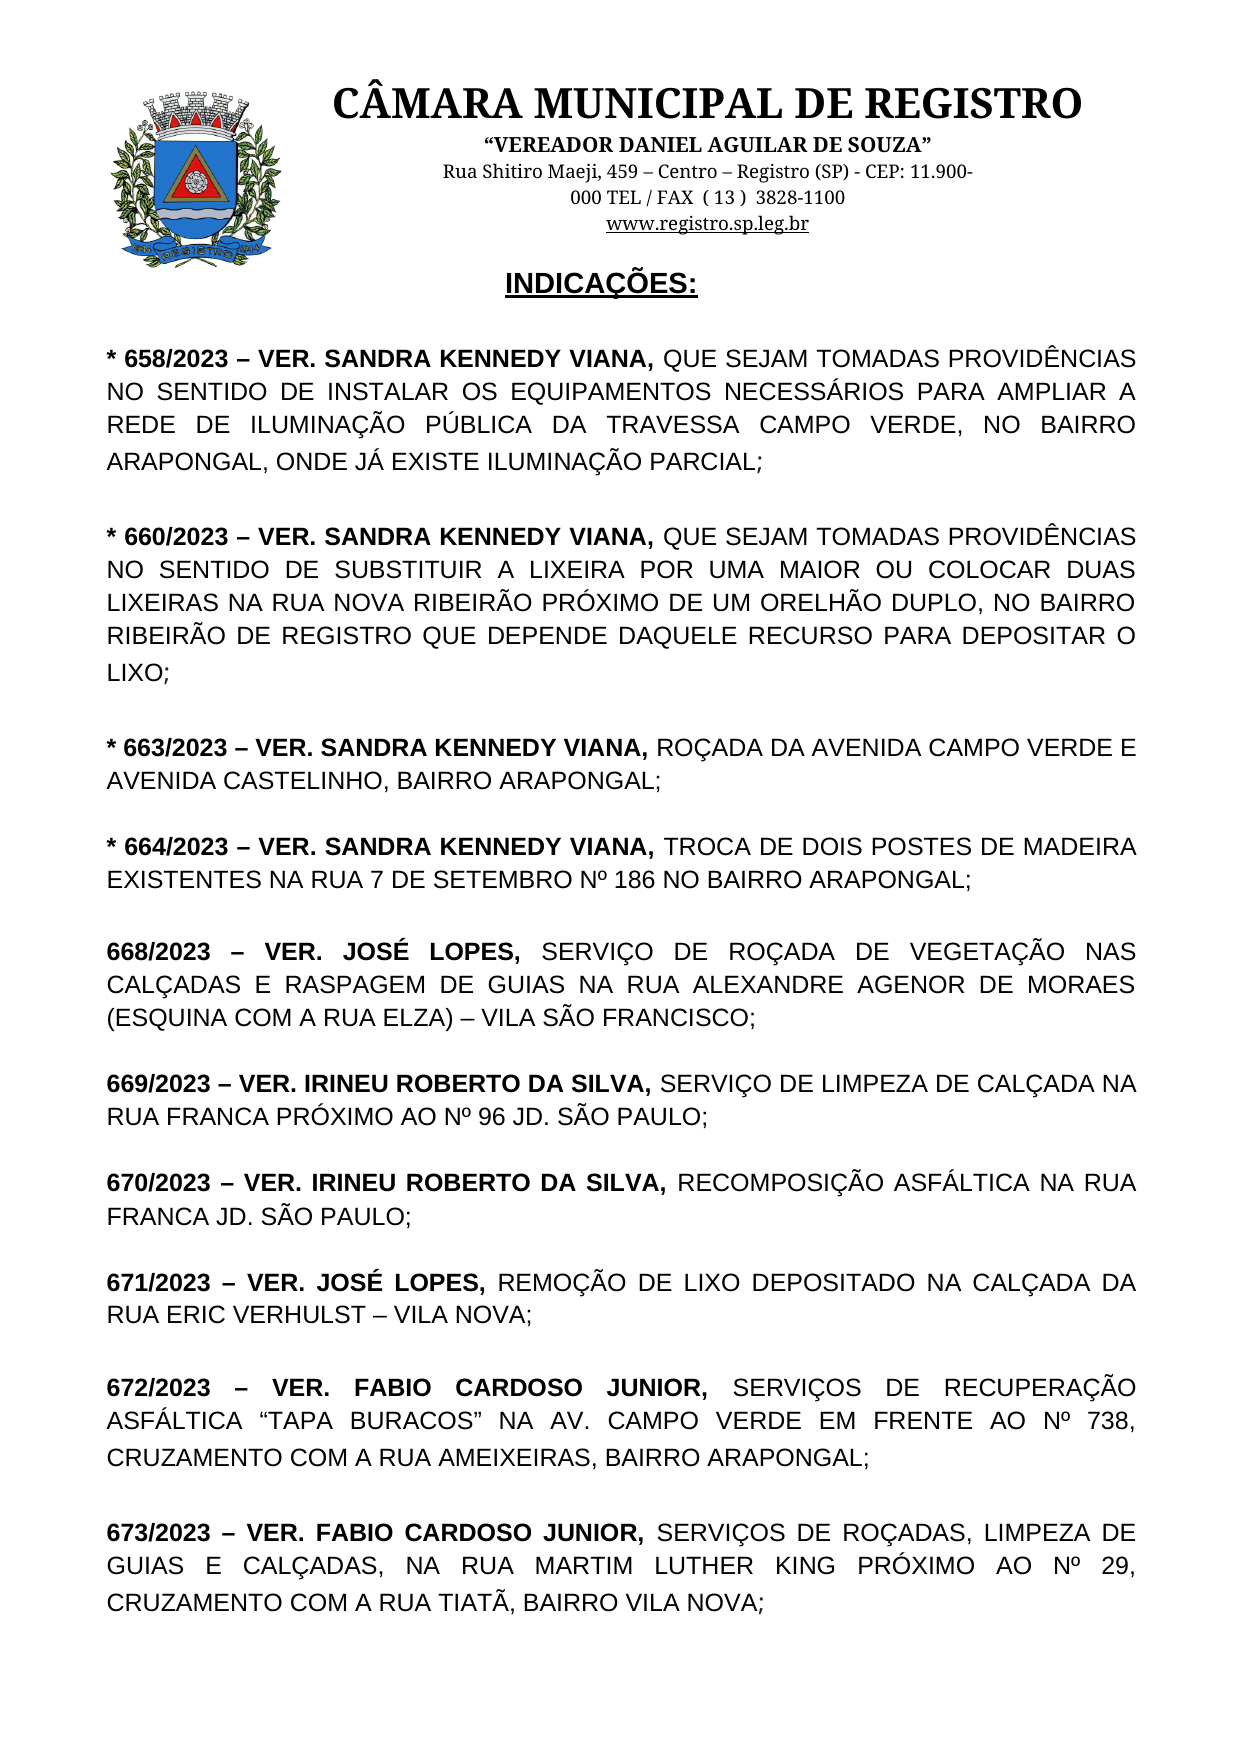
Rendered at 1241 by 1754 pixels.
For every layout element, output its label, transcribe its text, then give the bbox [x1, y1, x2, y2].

text 673/2023 – VER. FABIO CARDOSO JUNIOR, SERVIÇOS DE ROÇADAS, LIMPEZA DE GUIAS E CALÇADAS, NA RUA MARTIM LUTHER KING PRÓXIMO AO Nº 29, CRUZAMENTO COM A RUA TIATÃ, BAIRRO VILA NOVA; [106, 1518, 1137, 1619]
text 671/2023 – VER. JOSÉ LOPES, REMOÇÃO DE LIXO DEPOSITADO NA CALÇADA DA RUA ERIC VERHULST – VILA NOVA; [106, 1267, 1137, 1329]
picture [106, 85, 286, 266]
text * 660/2023 – VER. SANDRA KENNEDY VIANA, QUE SEJAM TOMADAS PROVIDÊNCIAS NO SENTIDO DE SUBSTITUIR A LIXEIRA POR UMA MAIOR OU COLOCAR DUAS LIXEIRAS NA RUA NOVA RIBEIRÃO PRÓXIMO DE UM ORELHÃO DUPLO, NO BAIRRO RIBEIRÃO DE REGISTRO QUE DEPENDE DAQUELE RECURSO PARA DEPOSITAR O LIXO; [106, 522, 1137, 689]
text * 664/2023 – VER. SANDRA KENNEDY VIANA, TROCA DE DOIS POSTES DE MADEIRA EXISTENTES NA RUA 7 DE SETEMBRO Nº 186 NO BAIRRO ARAPONGAL; [106, 832, 1137, 894]
text 668/2023 – VER. JOSÉ LOPES, SERVIÇO DE ROÇADA DE VEGETAÇÃO NAS CALÇADAS E RASPAGEM DE GUIAS NA RUA ALEXANDRE AGENOR DE MORAES (ESQUINA COM A RUA ELZA) – VILA SÃO FRANCISCO; [106, 937, 1137, 1032]
subtitle INDICAÇÕES: [106, 266, 1096, 299]
text 669/2023 – VER. IRINEU ROBERTO DA SILVA, SERVIÇO DE LIMPEZA DE CALÇADA NA RUA FRANCA PRÓXIMO AO Nº 96 JD. SÃO PAULO; [106, 1069, 1137, 1131]
text 672/2023 – VER. FABIO CARDOSO JUNIOR, SERVIÇOS DE RECUPERAÇÃO ASFÁLTICA “TAPA BURACOS” NA AV. CAMPO VERDE EM FRENTE AO Nº 738, CRUZAMENTO COM A RUA AMEIXEIRAS, BAIRRO ARAPONGAL; [106, 1373, 1137, 1474]
text * 663/2023 – VER. SANDRA KENNEDY VIANA, ROÇADA DA AVENIDA CAMPO VERDE E AVENIDA CASTELINHO, BAIRRO ARAPONGAL; [106, 733, 1137, 795]
text * 658/2023 – VER. SANDRA KENNEDY VIANA, QUE SEJAM TOMADAS PROVIDÊNCIAS NO SENTIDO DE INSTALAR OS EQUIPAMENTOS NECESSÁRIOS PARA AMPLIAR A REDE DE ILUMINAÇÃO PÚBLICA DA TRAVESSA CAMPO VERDE, NO BAIRRO ARAPONGAL, ONDE JÁ EXISTE ILUMINAÇÃO PARCIAL; [106, 343, 1137, 477]
text 670/2023 – VER. IRINEU ROBERTO DA SILVA, RECOMPOSIÇÃO ASFÁLTICA NA RUA FRANCA JD. SÃO PAULO; [106, 1168, 1137, 1230]
